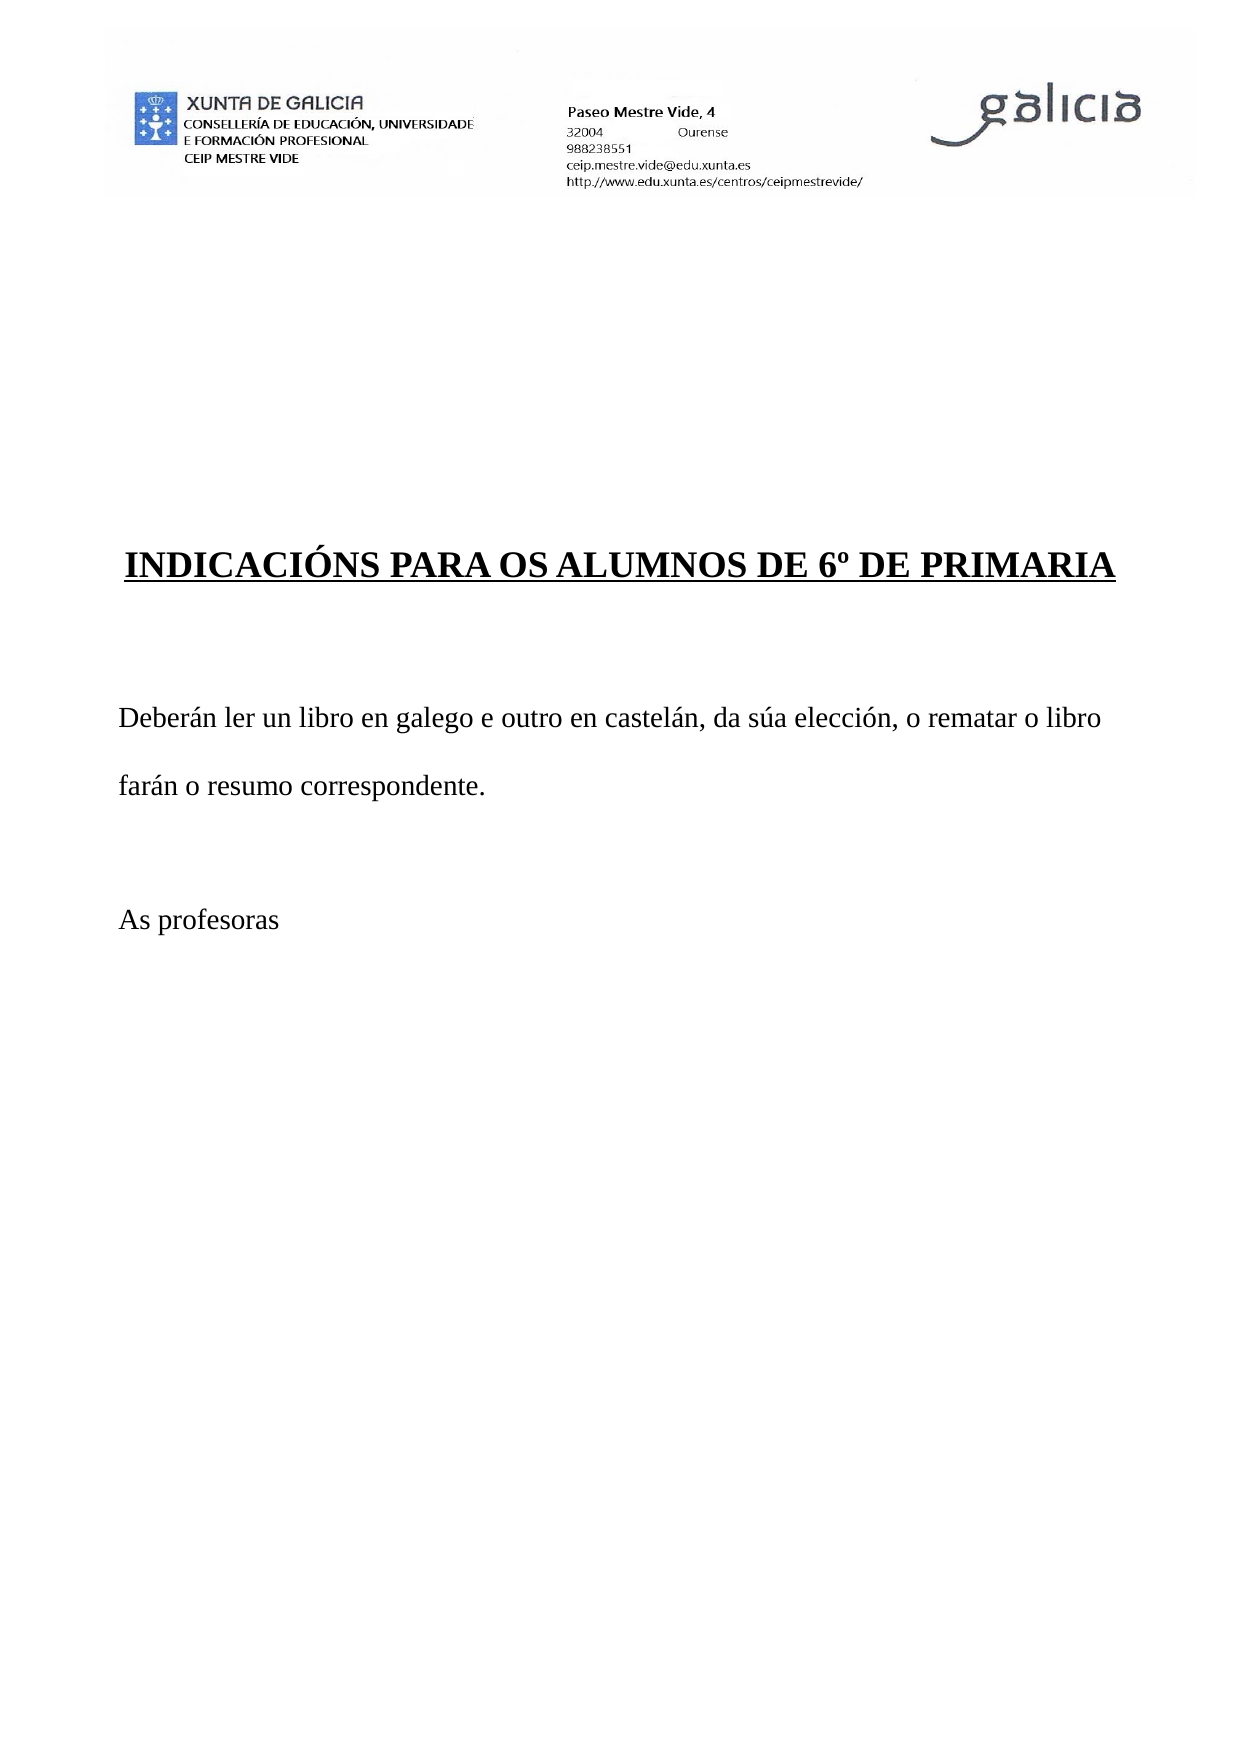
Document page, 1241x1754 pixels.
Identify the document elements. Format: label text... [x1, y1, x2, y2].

text As profesoras [118, 902, 1122, 935]
text INDICACIÓNS PARA OS ALUMNOS DE 6º DE PRIMARIA [118, 542, 1122, 586]
picture [105, 28, 1197, 198]
text Deberán ler un libro en galego e outro en castelán, da súa elección, o rematar o libro farán o resumo correspondente. [118, 701, 1122, 801]
